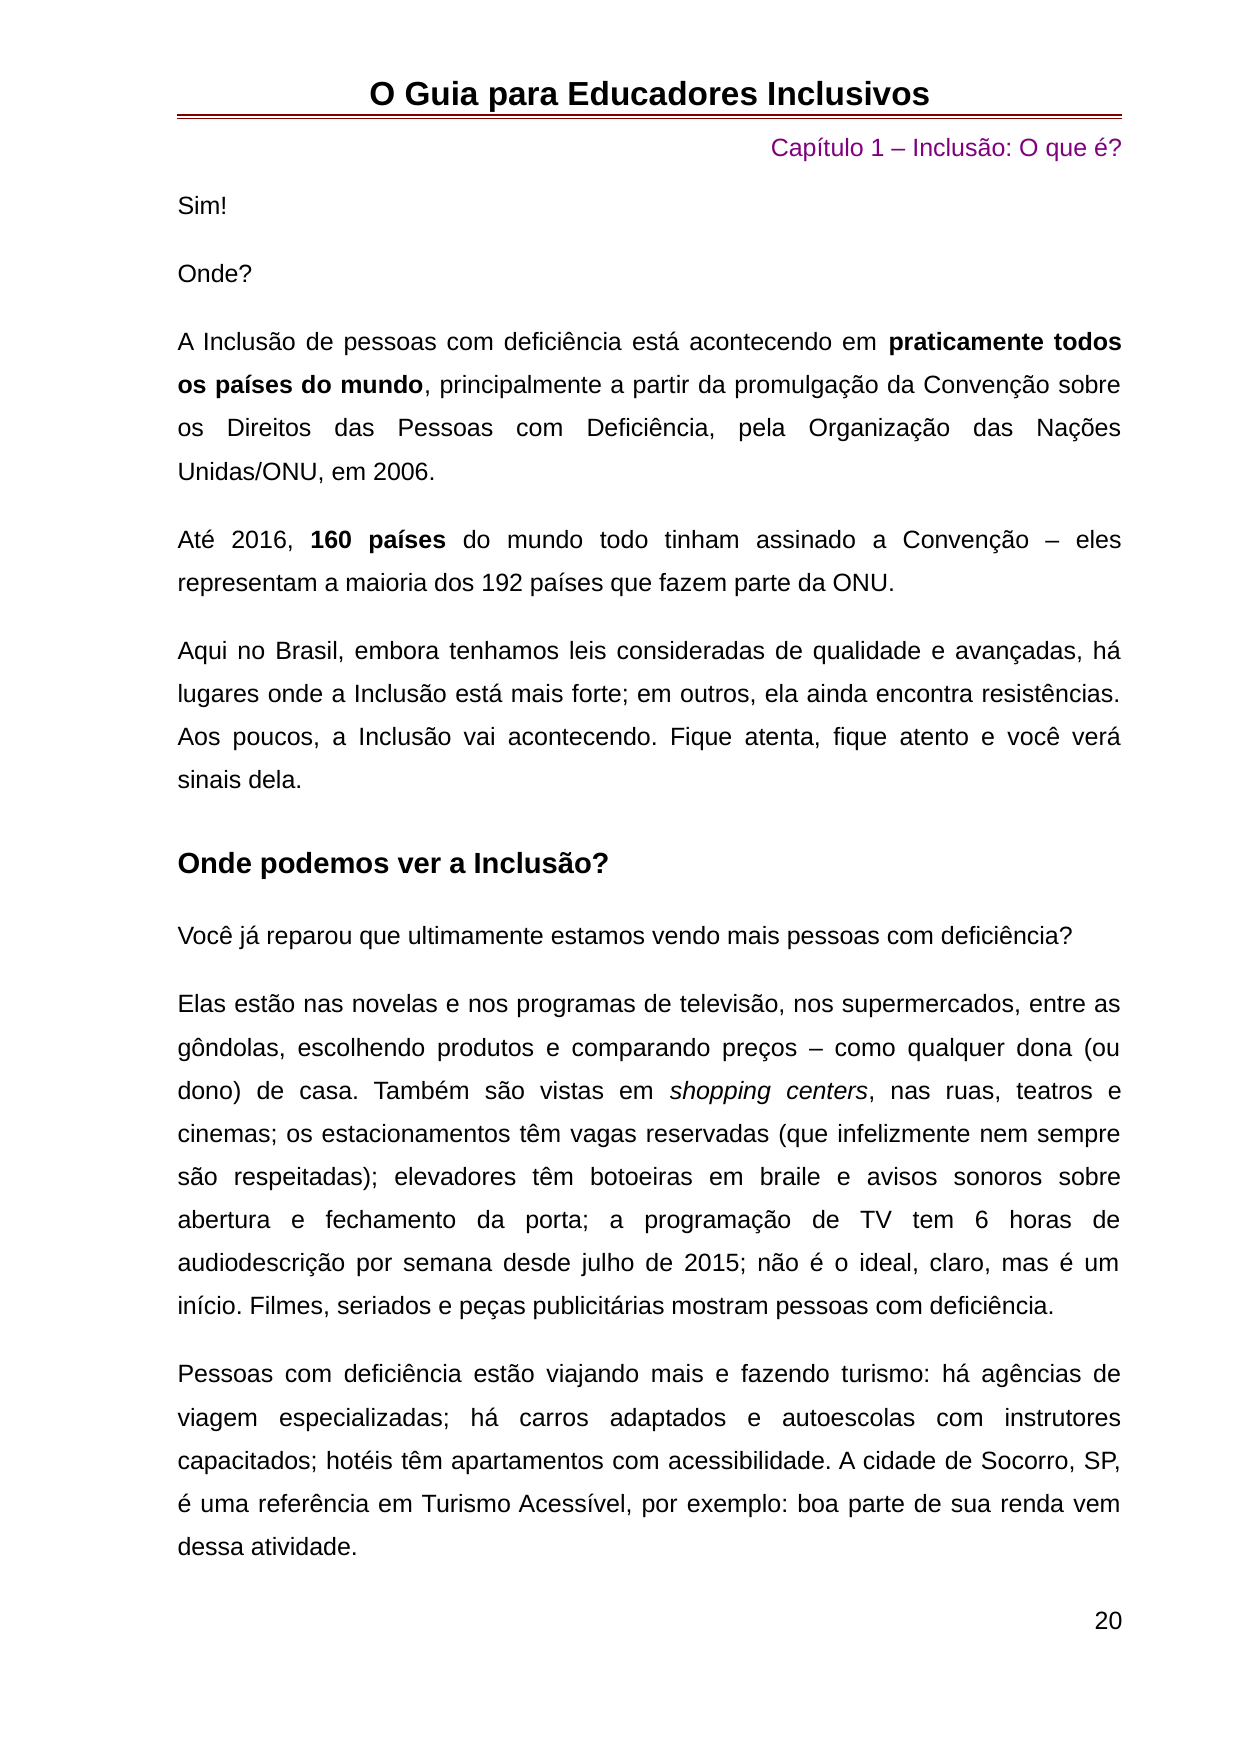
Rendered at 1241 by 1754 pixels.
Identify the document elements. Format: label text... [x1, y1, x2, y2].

text A Inclusão de pessoas com deficiência está acontecendo em praticamente todos os países do mundo, principalmente a partir da promulgação da Convenção sobre os Direitos das Pessoas com Deficiência, pela Organização das Nações Unidas/ONU, em 2006. [177, 327, 1122, 485]
text Aqui no Brasil, embora tenhamos leis consideradas de qualidade e avançadas, há lugares onde a Inclusão está mais forte; em outros, ela ainda encontra resistências. Aos poucos, a Inclusão vai acontecendo. Fique atenta, fique atento e você verá sinais dela. [177, 636, 1122, 794]
text Elas estão nas novelas e nos programas de televisão, nos supermercados, entre as gôndolas, escolhendo produtos e comparando preços – como qualquer dona (ou dono) de casa. Também são vistas em shopping centers, nas ruas, teatros e cinemas; os estacionamentos têm vagas reservadas (que infelizmente nem sempre são respeitadas); elevadores têm botoeiras em braile e avisos sonoros sobre abertura e fechamento da porta; a programação de TV tem 6 horas de audiodescrição por semana desde julho de 2015; não é o ideal, claro, mas é um início. Filmes, seriados e peças publicitárias mostram pessoas com deficiência. [177, 989, 1122, 1320]
text Onde? [177, 259, 1122, 288]
text Sim! [177, 191, 1122, 220]
text Onde podemos ver a Inclusão? [177, 846, 1122, 879]
text Até 2016, 160 países do mundo todo tinham assinado a Convenção – eles representam a maioria dos 192 países que fazem parte da ONU. [177, 525, 1122, 597]
text Você já reparou que ultimamente estamos vendo mais pessoas com deficiência? [177, 921, 1122, 950]
text Pessoas com deficiência estão viajando mais e fazendo turismo: há agências de viagem especializadas; há carros adaptados e autoescolas com instrutores capacitados; hotéis têm apartamentos com acessibilidade. A cidade de Socorro, SP, é uma referência em Turismo Acessível, por exemplo: boa parte de sua renda vem dessa atividade. [177, 1359, 1122, 1561]
